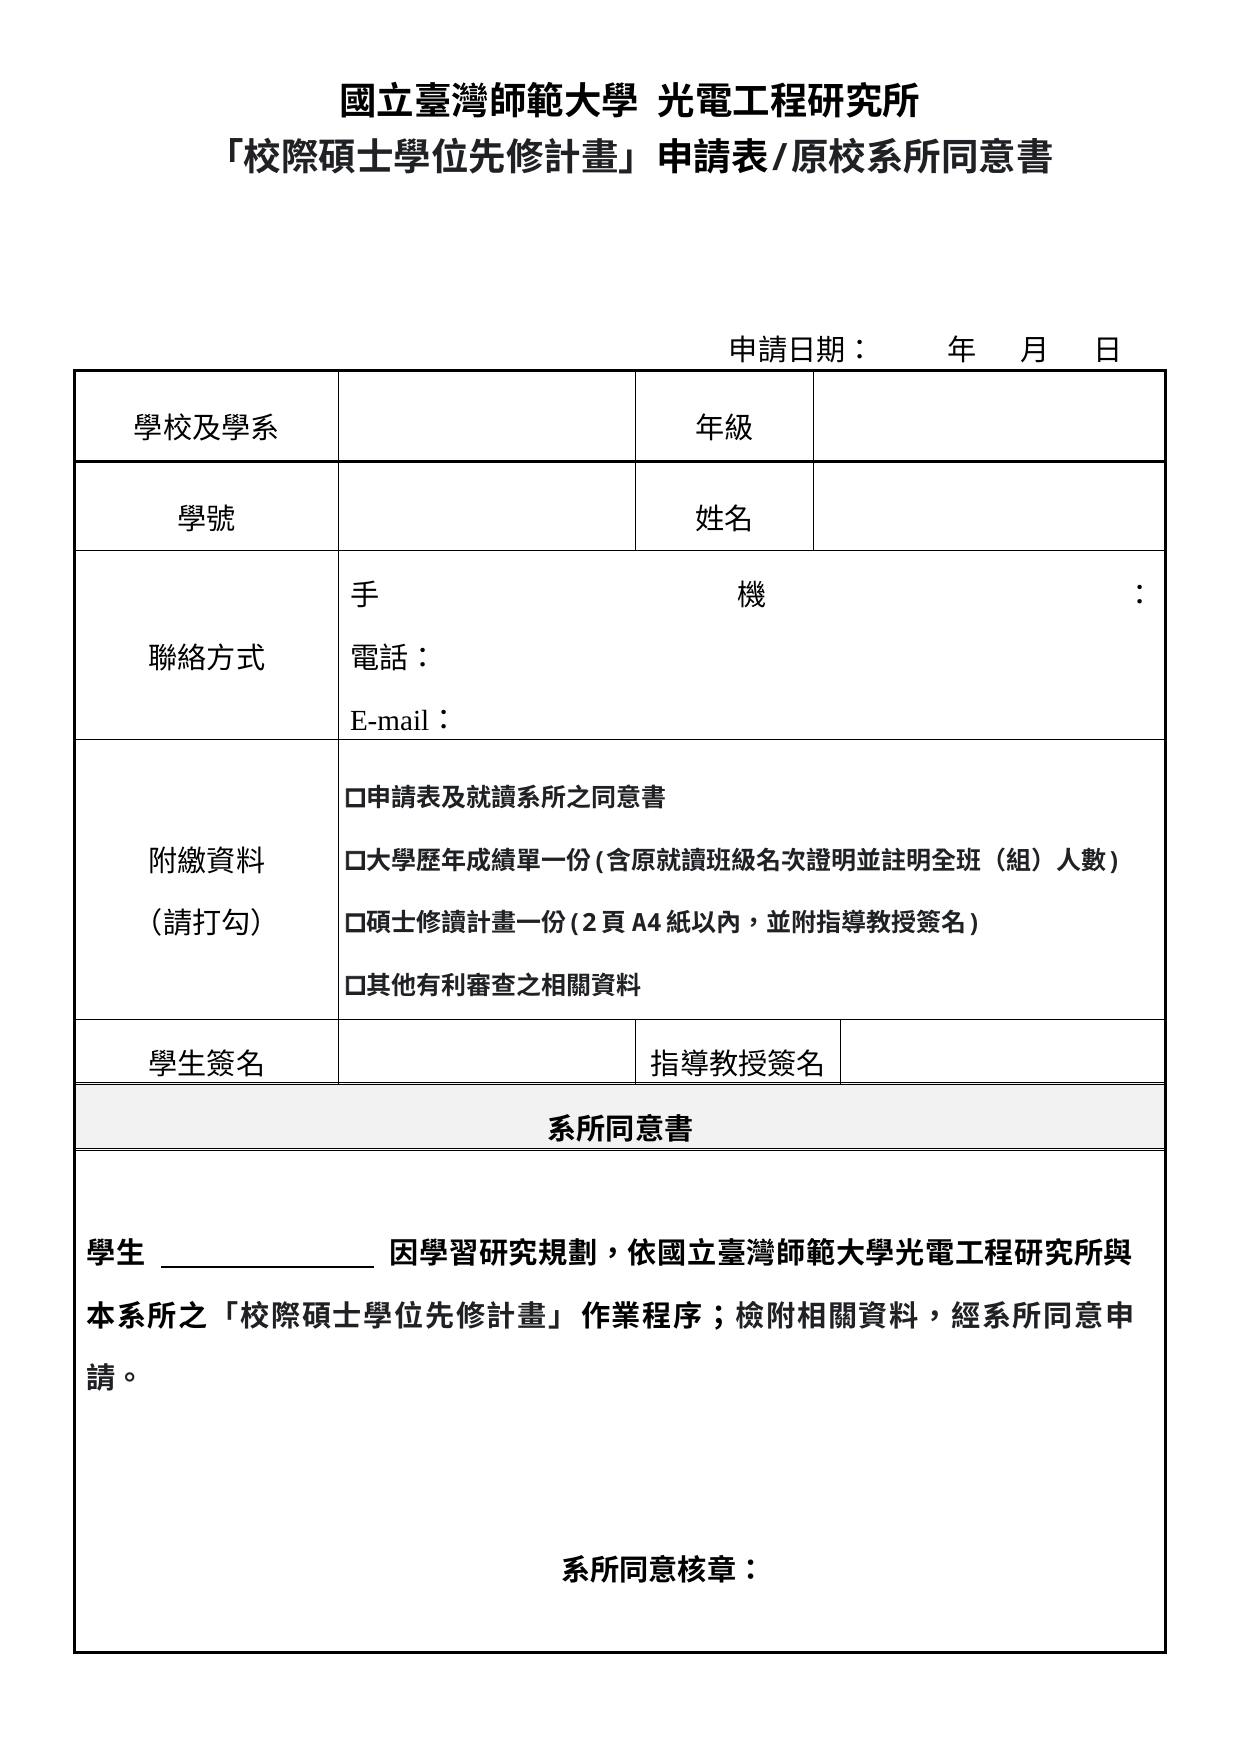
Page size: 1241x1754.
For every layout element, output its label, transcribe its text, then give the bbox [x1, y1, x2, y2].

table_header 學校及學系 [76, 372, 338, 459]
table_cell 申請表及就讀系所之同意書 大學歷年成績單一份(含原就讀班級名次證明並註明全班（組）人數) 碩士修讀計畫一份(2頁A4紙以內，並附指導教授簽名) 其他有利審查之相關資料 [339, 740, 1164, 1019]
text 國立臺灣師範大學 光電工程研究所 [89, 64, 1171, 127]
text 申請日期： 年 月 日 [89, 306, 1122, 369]
table_cell 姓名 [636, 463, 813, 550]
table_cell [339, 1020, 635, 1082]
table_cell 指導教授簽名 [636, 1020, 840, 1082]
table_header 年級 [636, 372, 813, 459]
text 「校際碩士學位先修計畫」申請表/原校系所同意書 [89, 127, 1171, 181]
table_cell [339, 463, 635, 550]
table_cell 學生簽名 [76, 1020, 338, 1082]
table_cell [814, 463, 1164, 550]
table_header [339, 372, 635, 459]
table_header [814, 372, 1164, 459]
table_cell 附繳資料 （請打勾） [76, 740, 338, 1019]
table_cell [841, 1020, 1164, 1082]
table_cell 聯絡方式 [76, 551, 338, 739]
table_cell 學號 [76, 463, 338, 550]
table_cell 手機： 電話： E-mail： [339, 551, 1164, 739]
table_cell 學生 因學習研究規劃，依國立臺灣師範大學光電工程研究所與本系所之「校際碩士學位先修計畫」作業程序；檢附相關資料，經系所同意申請。 系所同意核章： [76, 1151, 1164, 1651]
table_cell 系所同意書 [76, 1085, 1164, 1148]
